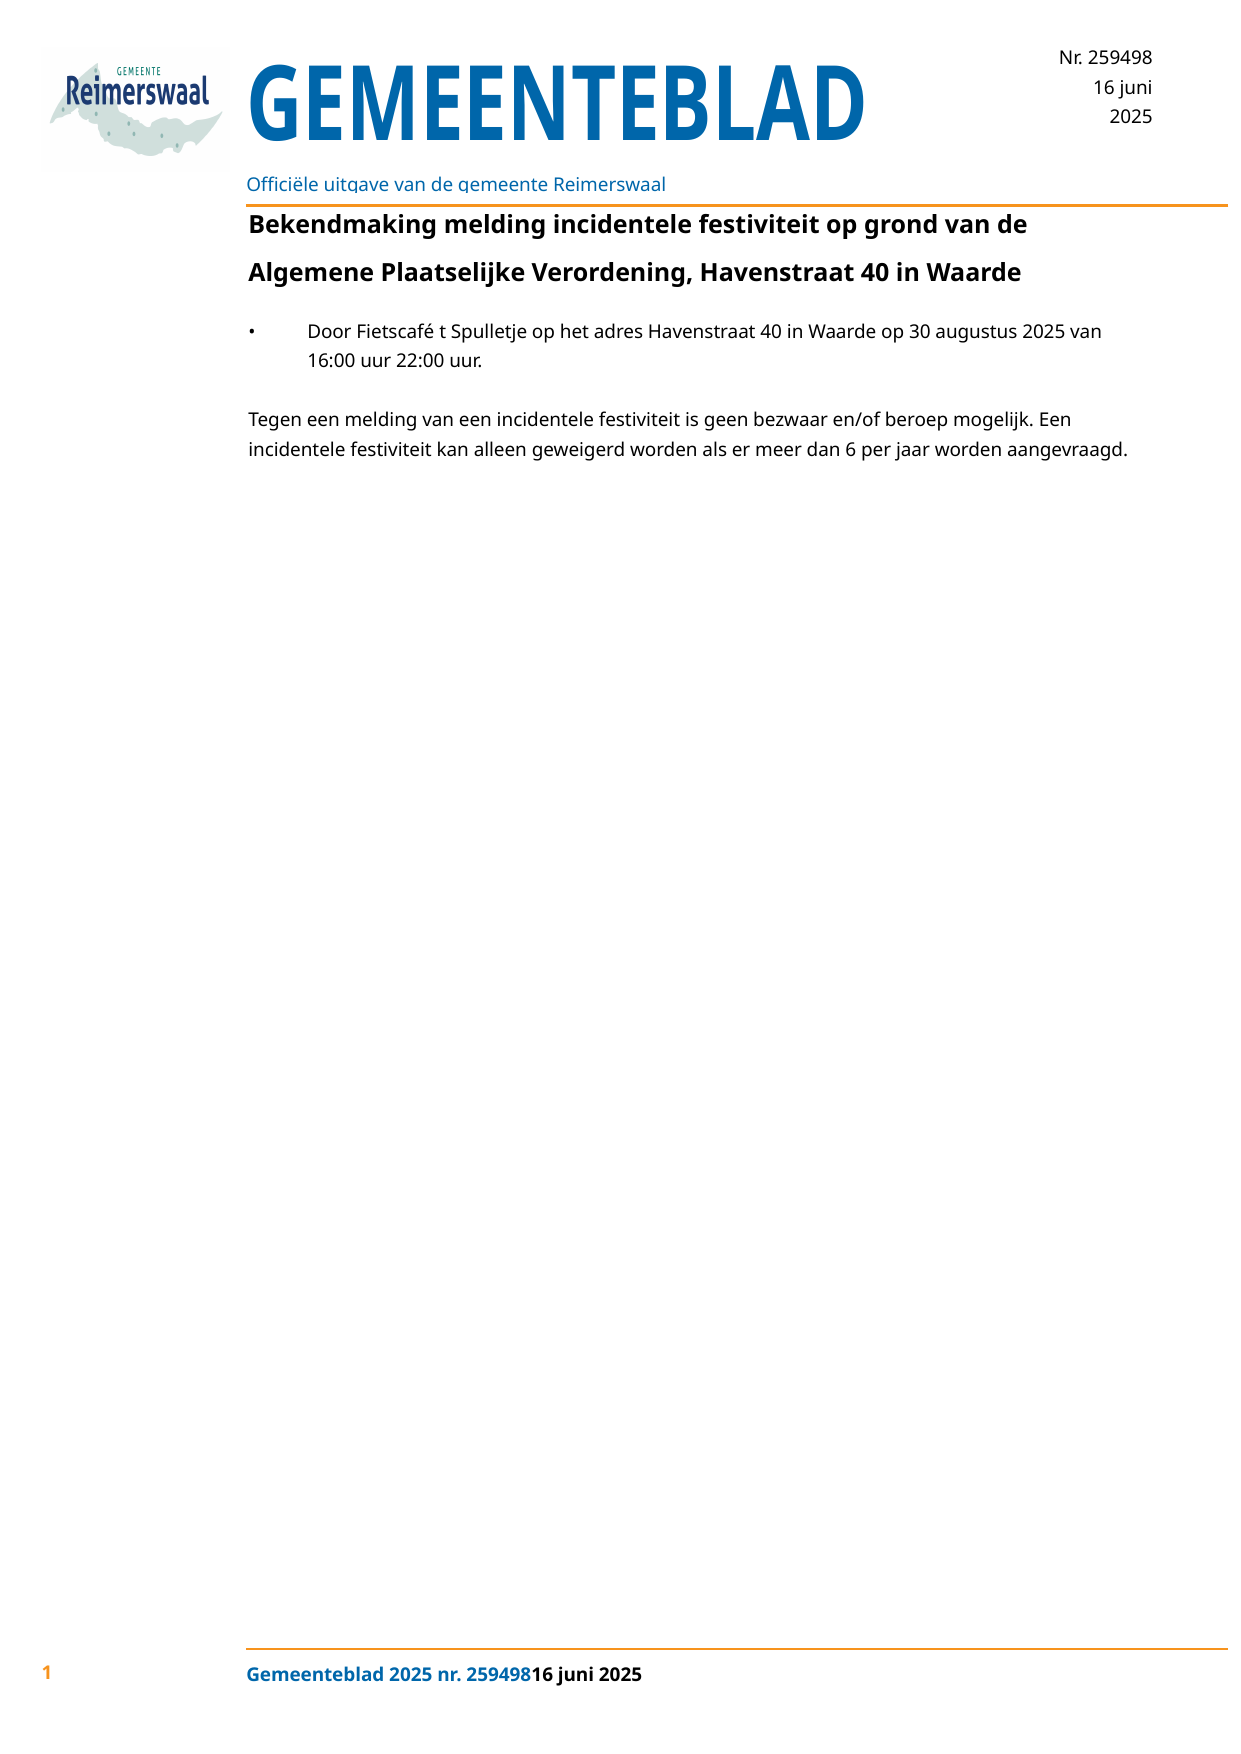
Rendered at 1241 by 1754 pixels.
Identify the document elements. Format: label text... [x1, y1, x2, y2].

text Bekendmaking melding incidentele festiviteit op grond van de Algemene Plaatselijke Verordening, Havenstraat 40 in Waarde [248, 207, 1152, 288]
picture [41, 47, 231, 172]
list Door Fietscafé t Spulletje op het adres Havenstraat 40 in Waarde op 30 augustus 2025 van 16:00 uur 22:00 uur. [248, 318, 1152, 373]
text Tegen een melding van een incidentele festiviteit is geen bezwaar en/of beroep mogelijk. Een incidentele festiviteit kan alleen geweigerd worden als er meer dan 6 per jaar worden aangevraagd. [248, 407, 1152, 462]
